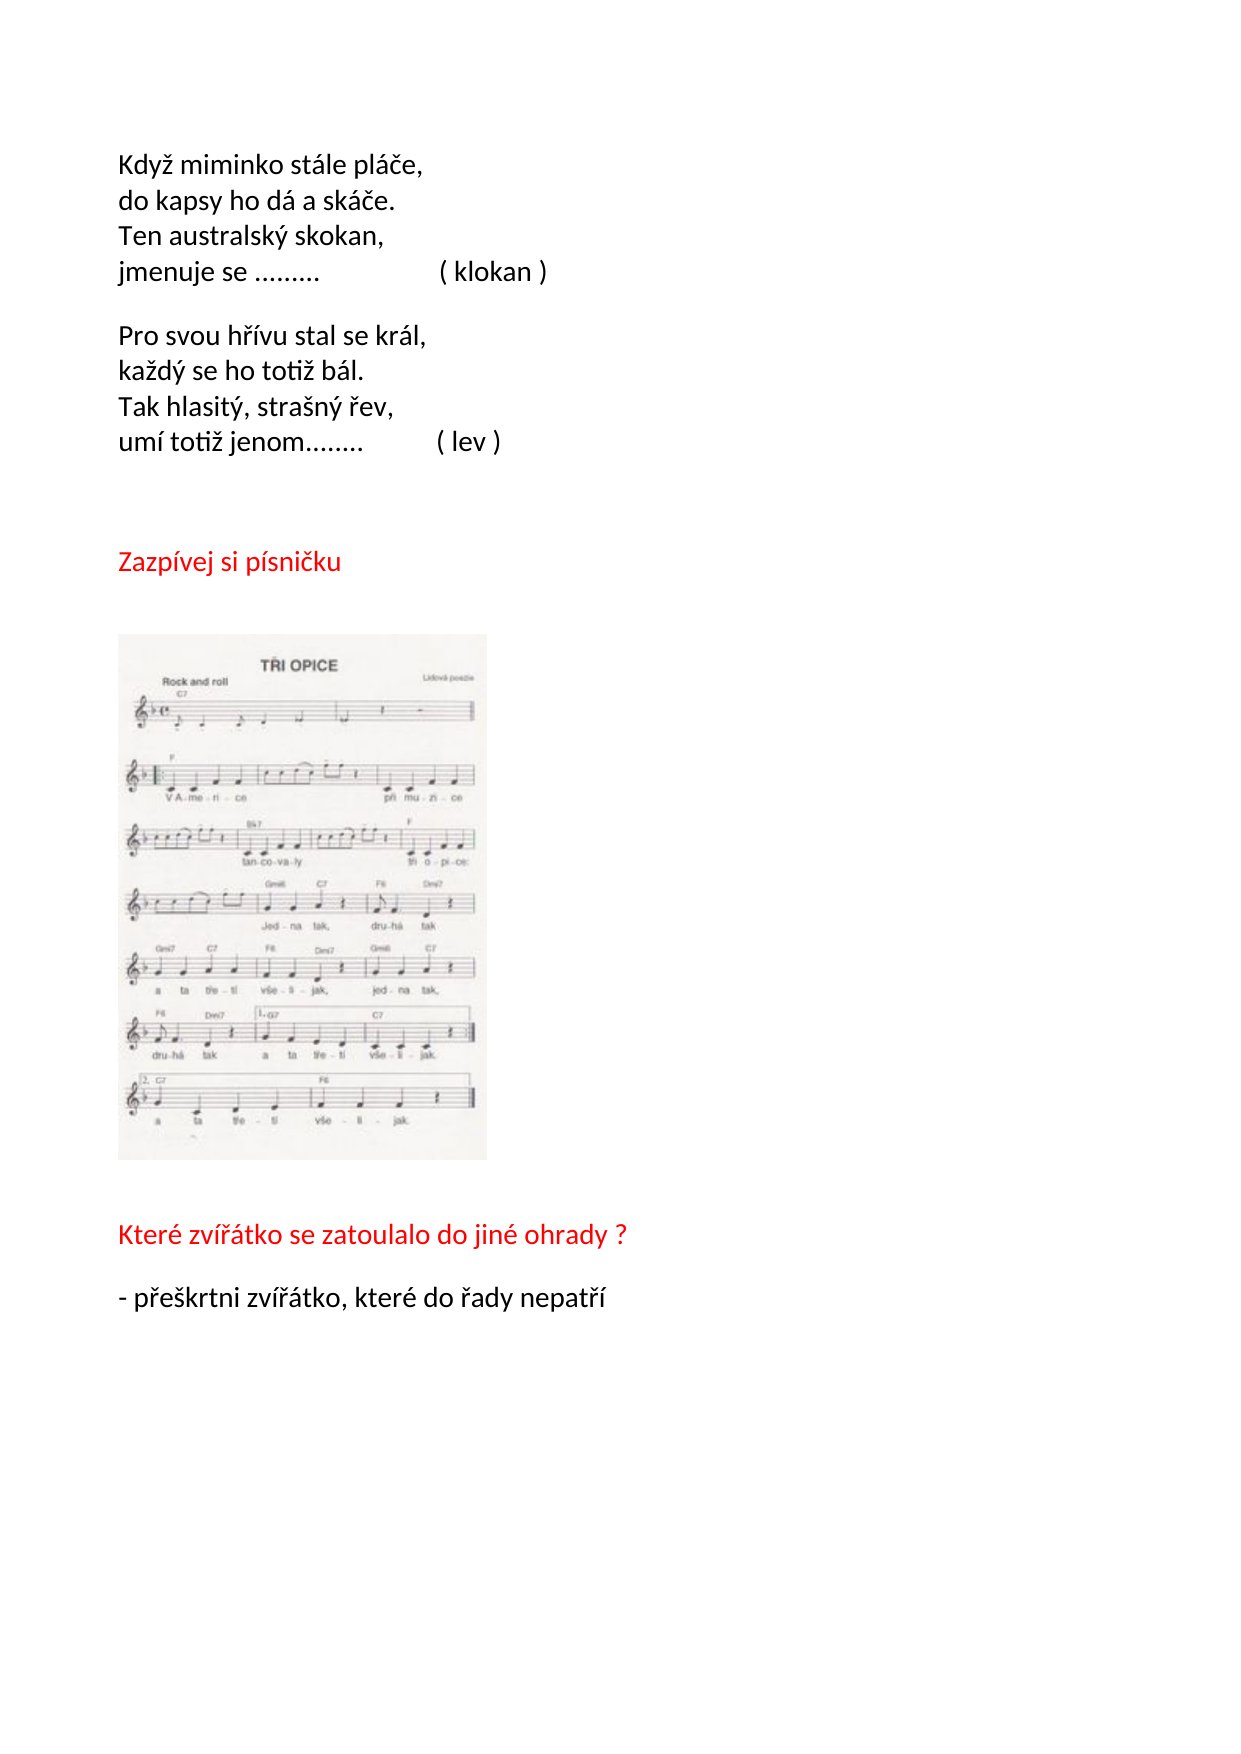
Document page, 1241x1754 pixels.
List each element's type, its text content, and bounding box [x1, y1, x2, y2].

text Pro svou hřívu stal se král, [118, 317, 1122, 352]
text do kapsy ho dá a skáče. [118, 182, 1122, 217]
text každý se ho totiž bál. [118, 352, 1122, 388]
text - přeškrtni zvířátko, které do řady nepatří [118, 1279, 1122, 1315]
text Které zvířátko se zatoulalo do jiné ohrady ? [118, 1216, 1122, 1252]
text jmenuje se ......... ( klokan ) [118, 253, 1122, 289]
text Ten australský skokan, [118, 217, 1122, 253]
text Zazpívej si písničku [118, 543, 1122, 579]
text Když miminko stále pláče, [118, 146, 1122, 182]
text Tak hlasitý, strašný řev, [118, 388, 1122, 423]
text umí totiž jenom........ ( lev ) [118, 423, 1122, 459]
